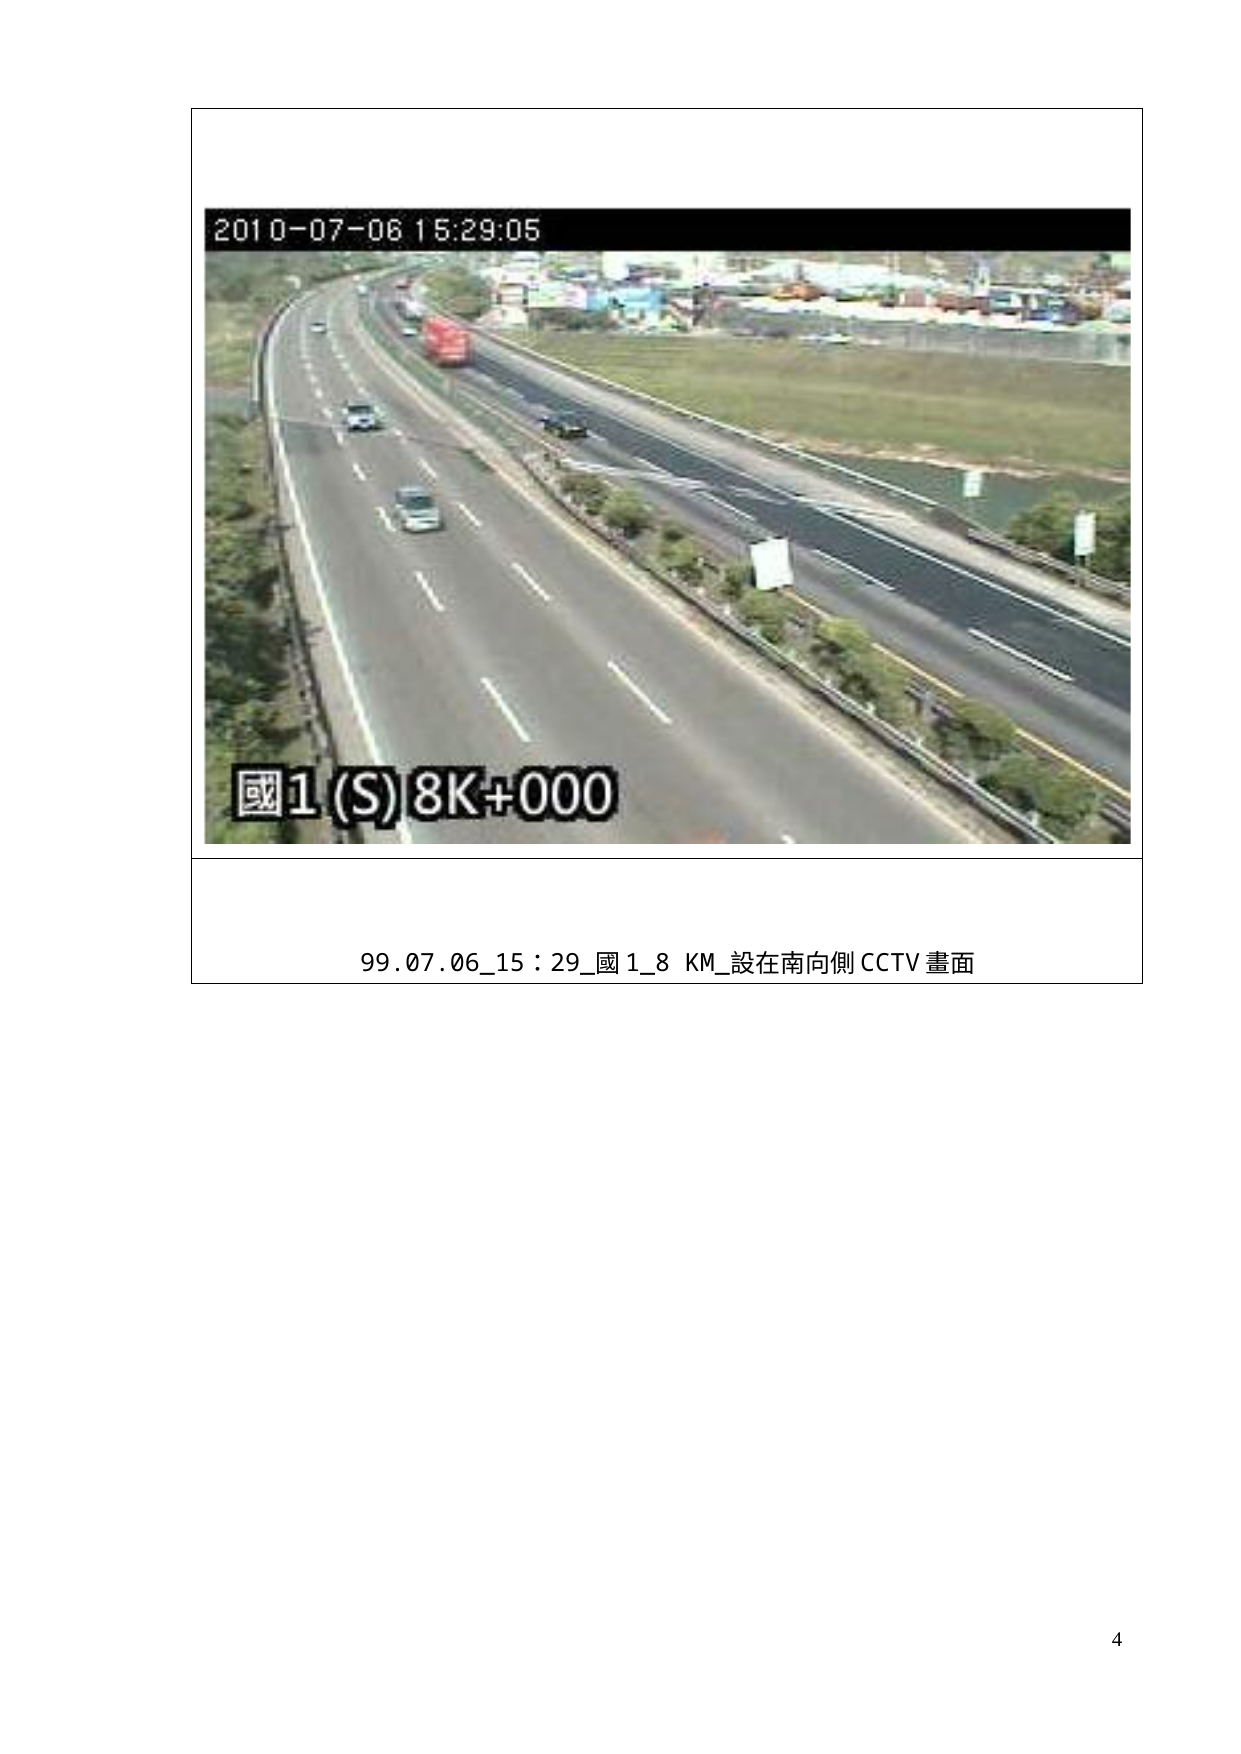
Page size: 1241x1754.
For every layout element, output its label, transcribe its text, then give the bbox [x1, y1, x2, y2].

table_header [192, 109, 1142, 858]
table_cell 99.07.06_15：29_國1_8 KM_設在南向側CCTV畫面 [192, 859, 1142, 983]
